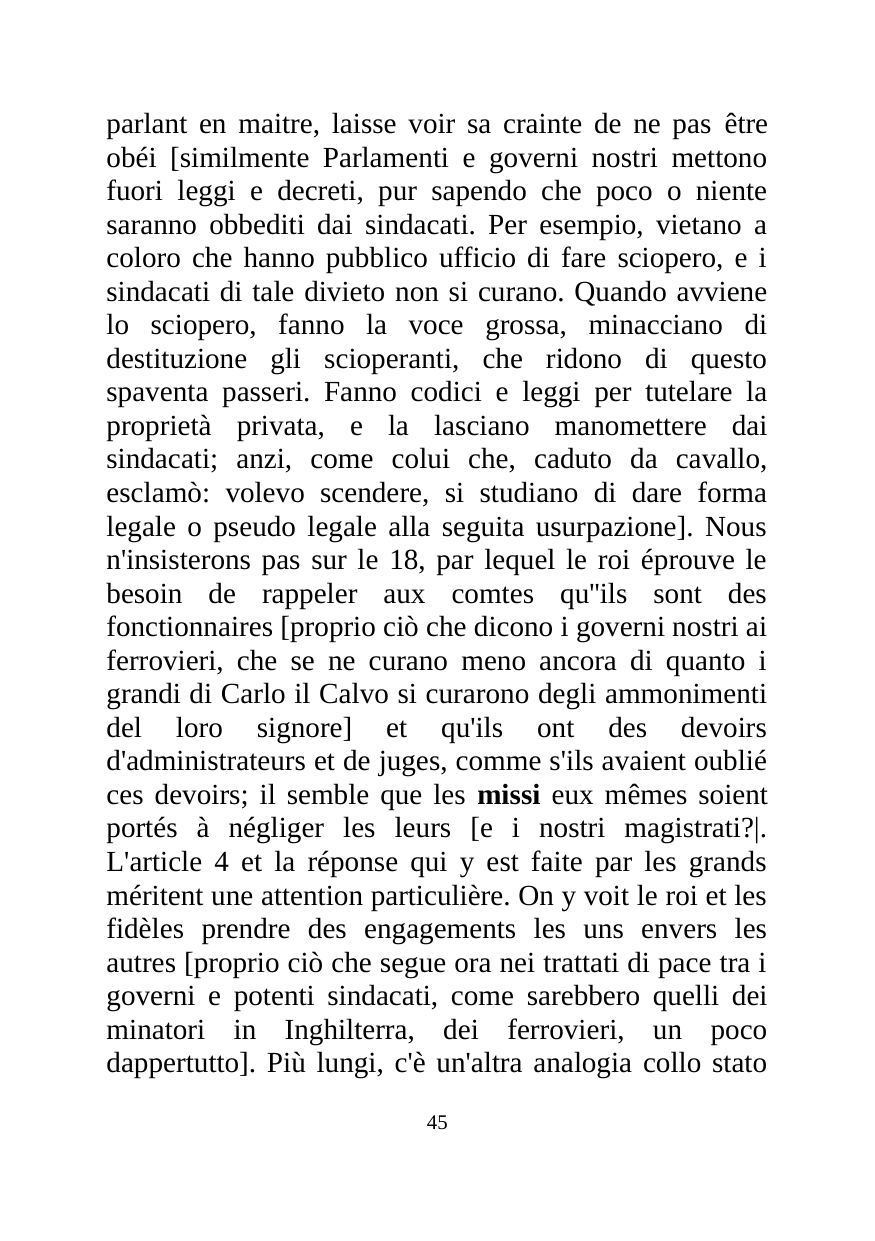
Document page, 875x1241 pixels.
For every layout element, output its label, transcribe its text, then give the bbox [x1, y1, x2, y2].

text Il Fustel de Coulanges ha confutato la teoria secondo la quale gli articoli di Kiersy, nell'anno 877, sarebbero stati il punto di origine della Società feudale. La sua dimostrazione pare buona pel punto di trasformazione dello stato ideale, mancante pel punto della trasformazione di fatto. Egli stesso lo riconosce, scrivendo: «(p. 473) Maintenant que notre analyse a ramené les articles de Kiersy à leur veritable sens, il importe de voir s'ils n'ont pas eu, ainsi qu'il arrive quelquefois, une portée plus grande et plus (p. 474) générale que celle que leur auteur voulait leur donner [direbbesi meglio: del senso letterale]. Notons d'abord les usages et les pratiques qui y sont contenus. Nous ne parlerons pas de l'art. 1er qui marque la grande place que l'église s'est faite dans l'état [al presente la Chiesa è sostituita dal socialismo, specialmente dal socialismo trasformista]. Il n'est pas d'ailleurs une innovation. Nous ne dirons rien non plus sur quelques articles, tels que le 2, le 5, les n. 18 à 22, où Charles le Chauve, tout en parlant en maitre, laisse voir sa crainte de ne pas être obéi [similmente Parlamenti e governi nostri mettono fuori leggi e decreti, pur sapendo che poco o niente saranno obbediti dai sindacati. Per esempio, vietano a coloro che hanno pubblico ufficio di fare sciopero, e i sindacati di tale divieto non si curano. Quando avviene lo sciopero, fanno la voce grossa, minacciano di destituzione gli scioperanti, che ridono di questo spaventa passeri. Fanno codici e leggi per tutelare la proprietà privata, e la lasciano manomettere dai sindacati; anzi, come colui che, caduto da cavallo, esclamò: volevo scendere, si studiano di dare forma legale o pseudo legale alla seguita usurpazione]. Nous n'insisterons pas sur le 18, par lequel le roi éprouve le besoin de rappeler aux comtes qu''ils sont des fonctionnaires [proprio ciò che dicono i governi nostri ai ferrovieri, che se ne curano meno ancora di quanto i grandi di Carlo il Calvo si curarono degli ammonimenti del loro signore] et qu'ils ont des devoirs d'administrateurs et de juges, comme s'ils avaient oublié ces devoirs; il semble que les missi eux mêmes soient portés à négliger les leurs [e i nostri magistrati?|. L'article 4 et la réponse qui y est faite par les grands méritent une attention particulière. On y voit le roi et les fidèles prendre des engagements les uns envers les autres [proprio ciò che segue ora nei trattati di pace tra i governi e potenti sindacati, come sarebbero quelli dei minatori in Inghilterra, dei ferrovieri, un poco dappertutto]. Più lungi, c'è un'altra analogia collo stato nostro. «(p. 474) Le roi y prononce encore le mot ”obéissance”; mais il est visible qu'il ne s'agit plus de cette obéissance générale, obligatoire, supérieure aux volontés, que des sujets doivent à un roi dans un état monarchique [e alle assemblee legislative in una repubblica]. Il s'agit seulement de celle qu'un homme doit à celui à qui il l'a promise [di quella, direbbesi oggi, che un sindacato deve al governo col quale ha fatto un trattato di pace, e solo finchè ad esso piace di rispettare questo trattato]». «(p. 475) Ce qui est curieux ici, c'est la simplicité avec laquelle ces idées sont exprimées comme vérités connues, banales, naturelles, incontestées». Similmente ora, il trattare da pari i sindacati col governo pare cosa naturale e sulla quale non c'è da contendere. I ferrovieri, pagati dallo Stato, rifiutano di trasportare sulle ferrovie, proprietà dello Stato, soldati e carabinieri. Se non pienamente nel fatto, al meno nei concetti, appare qui un ordinamento analogo a quello dell'immunità, nel medio evo. I ferrovieri stimano, sia pure in modo non ancora preciso, che il potere del Governo centrale si fermi ai confini del loro dominio, il quale si estende sui trasporti mediante ferrovie. Opinioni più o meno analoghe si fanno strada in altri sindacati. [106, 106, 768, 1079]
